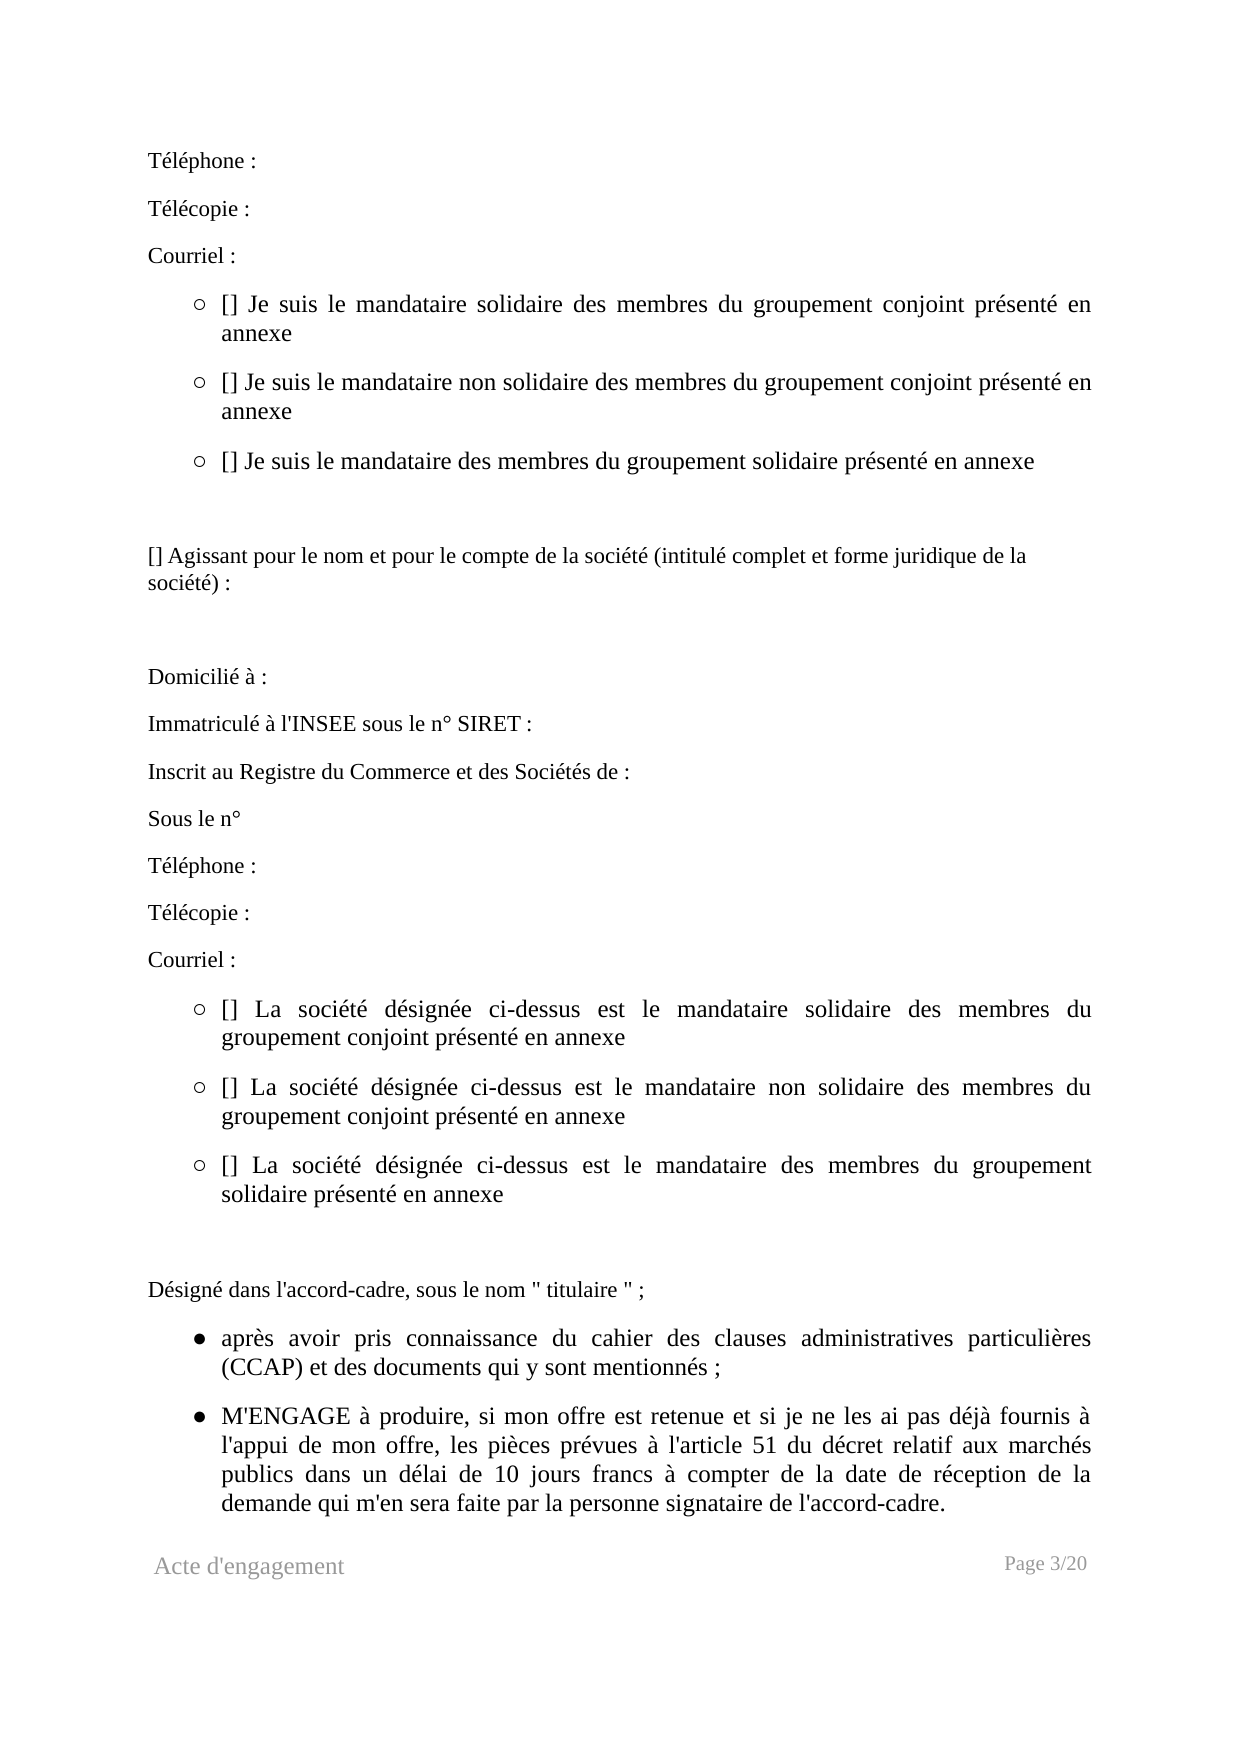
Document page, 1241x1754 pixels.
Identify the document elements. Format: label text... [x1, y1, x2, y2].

text Désigné dans l'accord-cadre, sous le nom " titulaire " ; [148, 1276, 1093, 1302]
text Télécopie : [148, 899, 1093, 926]
text Domicilié à : [148, 663, 1093, 690]
list [] La société désignée ci-dessus est le mandataire solidaire des membres du groupement conjoint présenté en annexe [192, 994, 1093, 1051]
list [] Je suis le mandataire non solidaire des membres du groupement conjoint présenté en annexe [192, 367, 1093, 425]
text Courriel : [148, 946, 1093, 973]
text Sous le n° [148, 805, 1093, 831]
text [] Agissant pour le nom et pour le compte de la société (intitulé complet et forme juridique de la société) : [148, 543, 1093, 595]
text Immatriculé à l'INSEE sous le n° SIRET : [148, 711, 1093, 737]
text Courriel : [148, 242, 1093, 268]
text Téléphone : [148, 852, 1093, 878]
list M'ENGAGE à produire, si mon offre est retenue et si je ne les ai pas déjà fournis à l'appui de mon offre, les pièces prévues à l'article 51 du décret relatif aux marchés publics dans un délai de 10 jours francs à compter de la date de réception de la demande qui m'en sera faite par la personne signataire de l'accord-cadre. [192, 1401, 1093, 1516]
list [] La société désignée ci-dessus est le mandataire des membres du groupement solidaire présenté en annexe [192, 1150, 1093, 1208]
text Téléphone : [148, 148, 1093, 174]
text Télécopie : [148, 195, 1093, 221]
list après avoir pris connaissance du cahier des clauses administratives particulières (CCAP) et des documents qui y sont mentionnés ; [192, 1323, 1093, 1381]
list [] La société désignée ci-dessus est le mandataire non solidaire des membres du groupement conjoint présenté en annexe [192, 1072, 1093, 1129]
list [] Je suis le mandataire des membres du groupement solidaire présenté en annexe [192, 446, 1093, 474]
text Inscrit au Registre du Commerce et des Sociétés de : [148, 758, 1093, 784]
list [] Je suis le mandataire solidaire des membres du groupement conjoint présenté en annexe [192, 289, 1093, 347]
